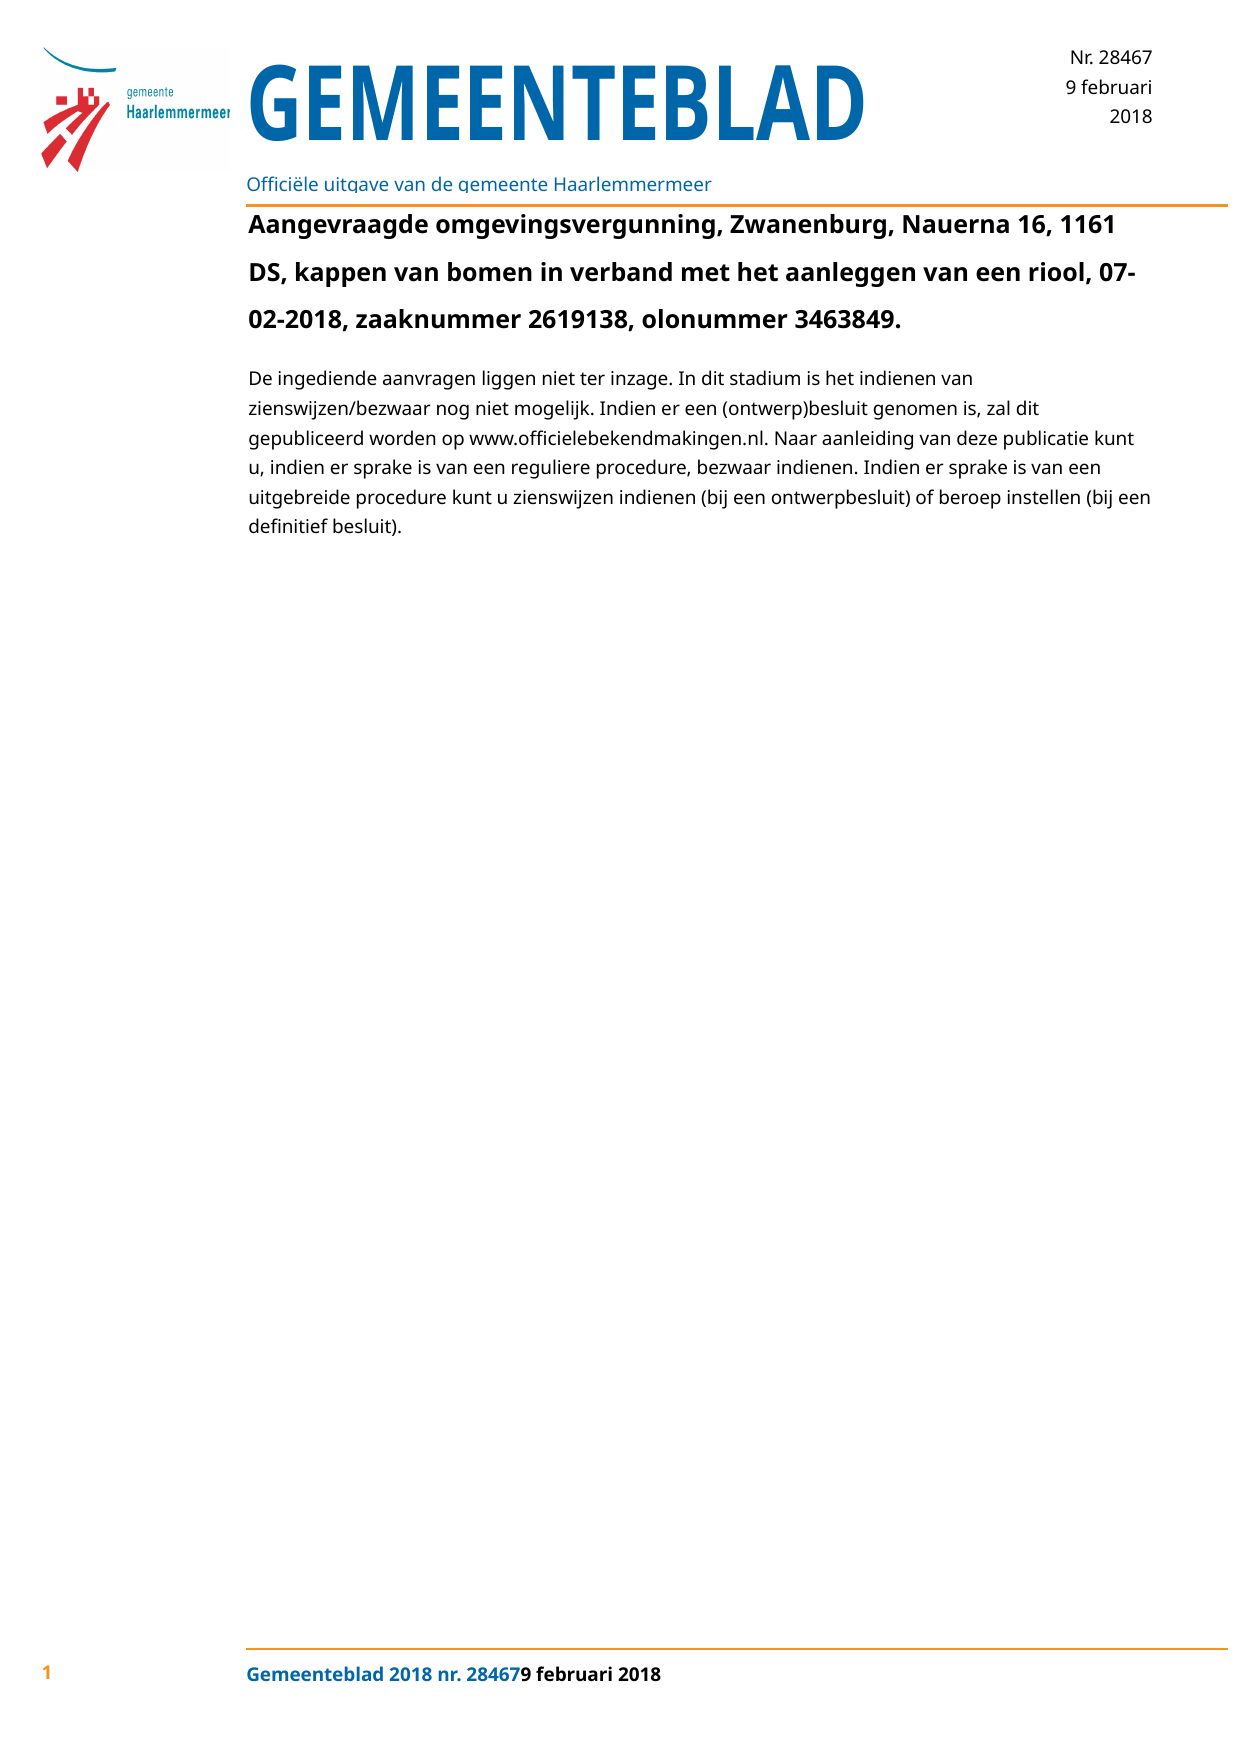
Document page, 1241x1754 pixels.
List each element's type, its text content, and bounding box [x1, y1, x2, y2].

text De ingediende aanvragen liggen niet ter inzage. In dit stadium is het indienen van zienswijzen/bezwaar nog niet mogelijk. Indien er een (ontwerp)besluit genomen is, zal dit gepubliceerd worden op www.officielebekendmakingen.nl. Naar aanleiding van deze publicatie kunt u, indien er sprake is van een reguliere procedure, bezwaar indienen. Indien er sprake is van een uitgebreide procedure kunt u zienswijzen indienen (bij een ontwerpbesluit) of beroep instellen (bij een definitief besluit). [248, 366, 1152, 539]
text Aangevraagde omgevingsvergunning, Zwanenburg, Nauerna 16, 1161 DS, kappen van bomen in verband met het aanleggen van een riool, 07-02-2018, zaaknummer 2619138, olonummer 3463849. [248, 207, 1152, 336]
picture [41, 47, 231, 172]
